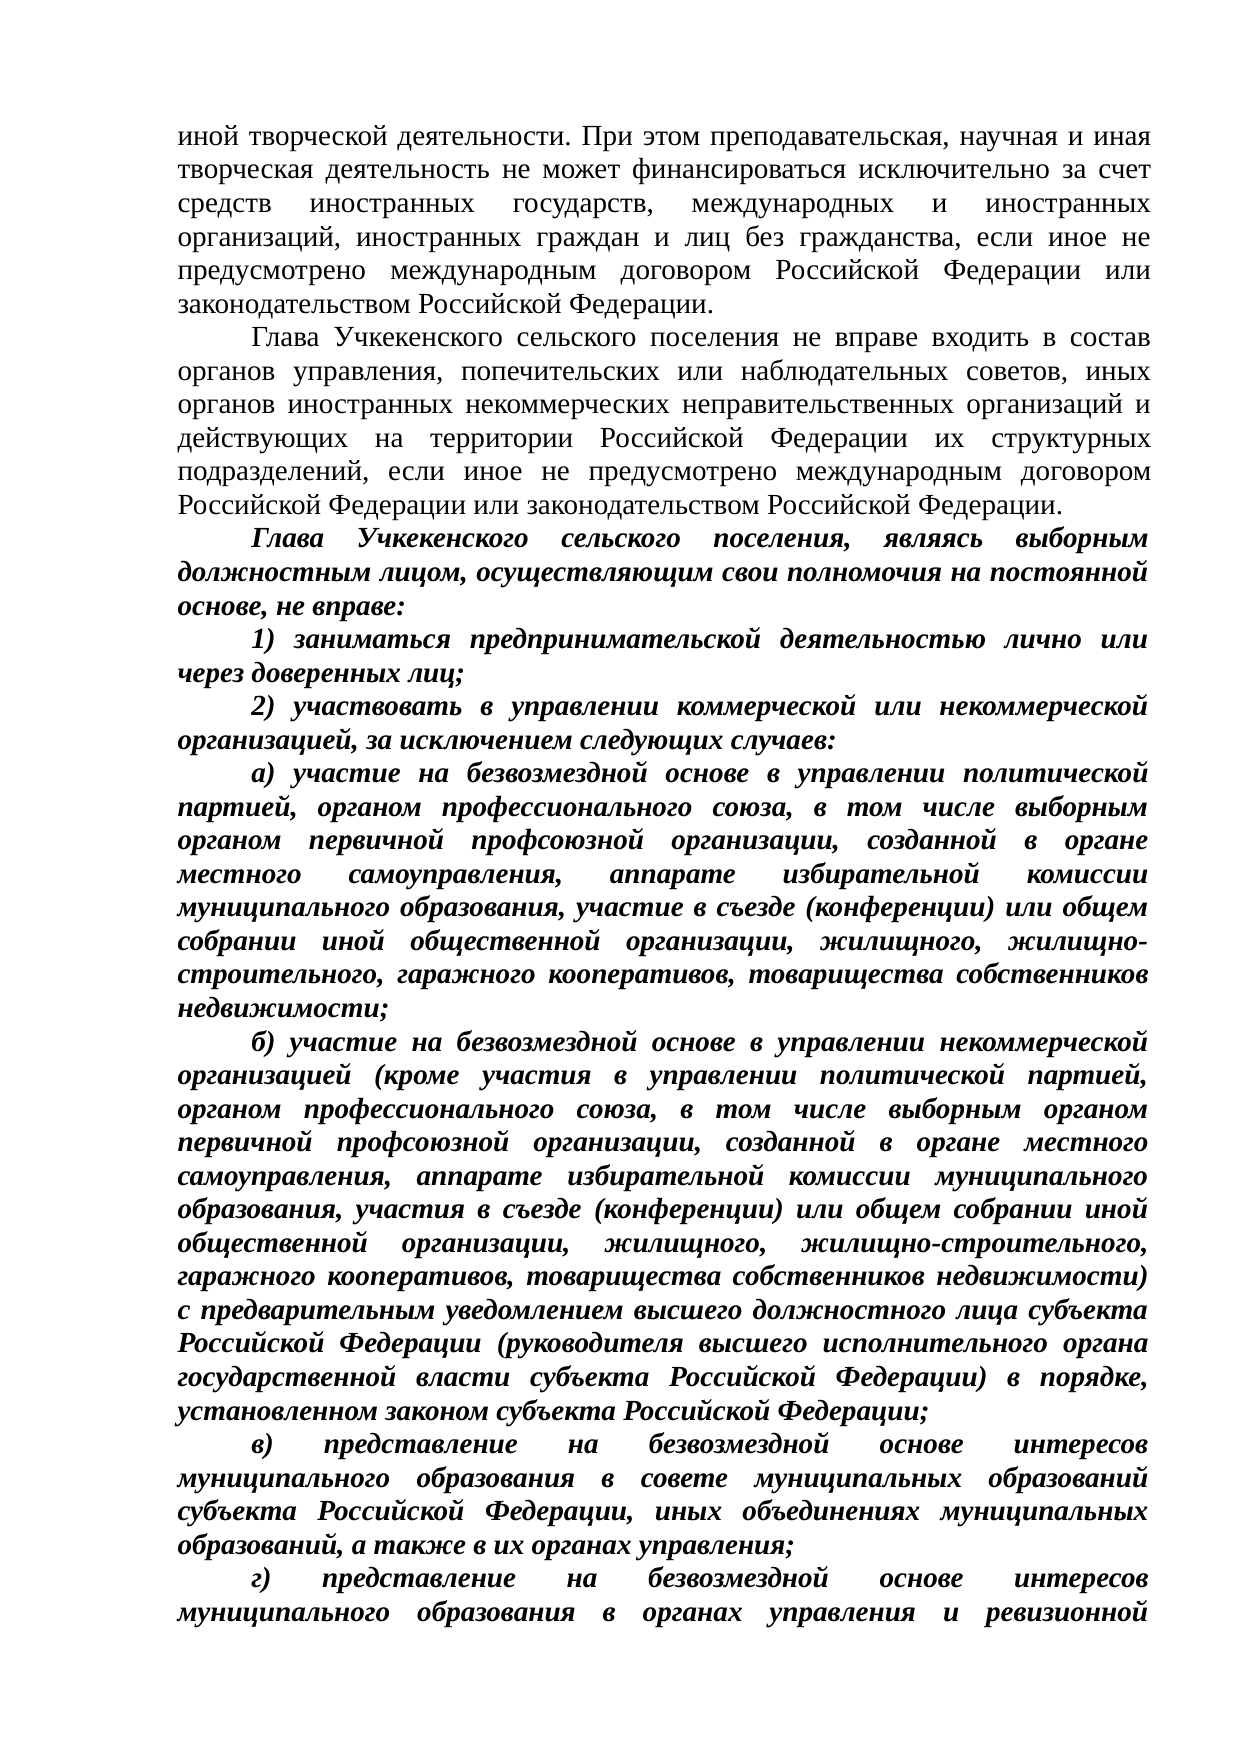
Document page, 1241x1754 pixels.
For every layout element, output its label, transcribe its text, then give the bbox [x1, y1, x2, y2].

text Глава Учкекенского сельского поселения не вправе входить в состав органов управления, попечительских или наблюдательных советов, иных органов иностранных некоммерческих неправительственных организаций и действующих на территории Российской Федерации их структурных подразделений, если иное не предусмотрено международным договором Российской Федерации или законодательством Российской Федерации. [177, 319, 1152, 521]
text б) участие на безвозмездной основе в управлении некоммерческой организацией (кроме участия в управлении политической партией, органом профессионального союза, в том числе выборным органом первичной профсоюзной организации, созданной в органе местного самоуправления, аппарате избирательной комиссии муниципального образования, участия в съезде (конференции) или общем собрании иной общественной организации, жилищного, жилищно-строительного, гаражного кооперативов, товарищества собственников недвижимости) с предварительным уведомлением высшего должностного лица субъекта Российской Федерации (руководителя высшего исполнительного органа государственной власти субъекта Российской Федерации) в порядке, установленном законом субъекта Российской Федерации; [177, 1024, 1152, 1426]
text а) участие на безвозмездной основе в управлении политической партией, органом профессионального союза, в том числе выборным органом первичной профсоюзной организации, созданной в органе местного самоуправления, аппарате избирательной комиссии муниципального образования, участие в съезде (конференции) или общем собрании иной общественной организации, жилищного, жилищно-строительного, гаражного кооперативов, товарищества собственников недвижимости; [177, 755, 1152, 1024]
text г) представление на безвозмездной основе интересов муниципального образования в органах управления и ревизионной [177, 1560, 1152, 1627]
text иной творческой деятельности. При этом преподавательская, научная и иная творческая деятельность не может финансироваться исключительно за счет средств иностранных государств, международных и иностранных организаций, иностранных граждан и лиц без гражданства, если иное не предусмотрено международным договором Российской Федерации или законодательством Российской Федерации. [177, 118, 1152, 319]
text Глава Учкекенского сельского поселения, являясь выборным должностным лицом, осуществляющим свои полномочия на постоянной основе, не вправе: [177, 521, 1152, 621]
text 2) участвовать в управлении коммерческой или некоммерческой организацией, за исключением следующих случаев: [177, 688, 1152, 755]
text в) представление на безвозмездной основе интересов муниципального образования в совете муниципальных образований субъекта Российской Федерации, иных объединениях муниципальных образований, а также в их органах управления; [177, 1426, 1152, 1560]
text 1) заниматься предпринимательской деятельностью лично или через доверенных лиц; [177, 621, 1152, 688]
